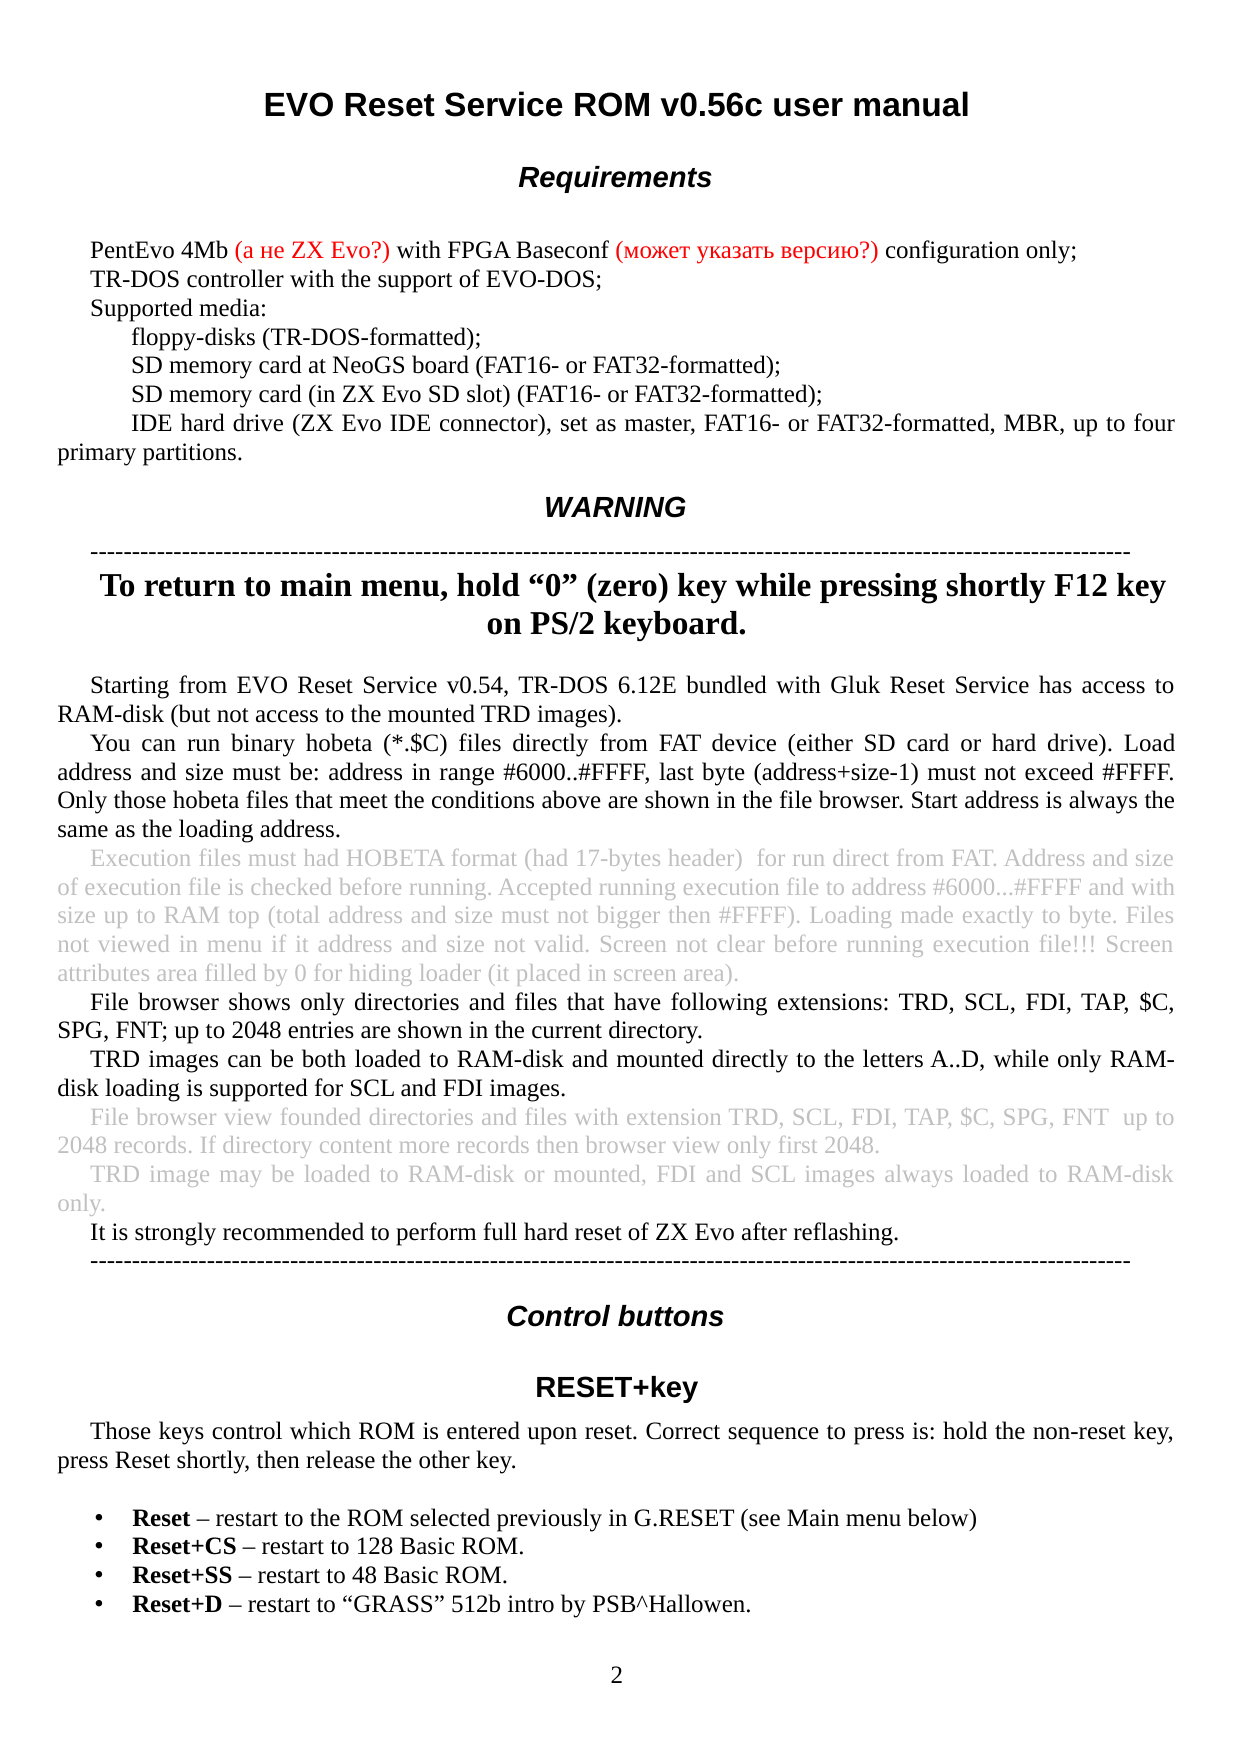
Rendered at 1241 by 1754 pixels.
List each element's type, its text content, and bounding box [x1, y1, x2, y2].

list Reset – restart to the ROM selected previously in G.RESET (see Main menu below) [94, 1503, 1176, 1531]
text To return to main menu, hold “0” (zero) key while pressing shortly F12 key on PS/2 keyboard. [57, 565, 1176, 642]
list Reset+CS – restart to 128 Basic ROM. [94, 1531, 1176, 1560]
text TRD images can be both loaded to RAM-disk and mounted directly to the letters A..D, while only RAM-disk loading is supported for SCL and FDI images. [57, 1044, 1176, 1102]
text Execution files must had HOBETA format (had 17-bytes header) for run direct from FAT. Address and size of execution file is checked before running. Accepted running execution file to address #6000...#FFFF and with size up to RAM top (total address and size must not bigger then #FFFF). Loading made exactly to byte. Files not viewed in menu if it address and size not valid. Screen not clear before running execution file!!! Screen attributes area filled by 0 for hiding loader (it placed in screen area). [57, 843, 1176, 987]
subtitle Requirements [57, 161, 1176, 194]
text ----------------------------------------------------------------------------------------------------------------------------- [57, 1246, 1176, 1274]
text File browser shows only directories and files that have following extensions: TRD, SCL, FDI, TAP, $C, SPG, FNT; up to 2048 entries are shown in the current directory. [57, 987, 1176, 1044]
text TR-DOS controller with the support of EVO-DOS; [57, 264, 1176, 293]
text Supported media: [57, 293, 1176, 322]
text Those keys control which ROM is entered upon reset. Correct sequence to press is: hold the non-reset key, press Reset shortly, then release the other key. [57, 1416, 1176, 1474]
text File browser view founded directories and files with extension TRD, SCL, FDI, TAP, $C, SPG, FNT up to 2048 records. If directory content more records then browser view only first 2048. [57, 1102, 1176, 1159]
text ----------------------------------------------------------------------------------------------------------------------------- [57, 536, 1176, 565]
text PentEvo 4Mb (а не ZX Evo?) with FPGA Baseconf (может указать версию?) configuration only; [57, 235, 1176, 264]
text TRD image may be loaded to RAM-disk or mounted, FDI and SCL images always loaded to RAM-disk only. [57, 1159, 1176, 1217]
text SD memory card at NeoGS board (FAT16- or FAT32-formatted); [57, 350, 1176, 379]
list Reset+SS – restart to 48 Basic ROM. [94, 1560, 1176, 1589]
subtitle Control buttons [57, 1299, 1176, 1333]
text Starting from EVO Reset Service v0.54, TR-DOS 6.12E bundled with Gluk Reset Service has access to RAM-disk (but not access to the mounted TRD images). [57, 671, 1176, 728]
subtitle RESET+key [57, 1370, 1176, 1404]
text floppy-disks (TR-DOS-formatted); [57, 322, 1176, 350]
subtitle WARNING [57, 490, 1176, 524]
list Reset+D – restart to “GRASS” 512b intro by PSB^Hallowen. [94, 1589, 1176, 1618]
text It is strongly recommended to perform full hard reset of ZX Evo after reflashing. [57, 1217, 1176, 1246]
text IDE hard drive (ZX Evo IDE connector), set as master, FAT16- or FAT32-formatted, MBR, up to four primary partitions. [57, 408, 1176, 465]
text You can run binary hobeta (*.$C) files directly from FAT device (either SD card or hard drive). Load address and size must be: address in range #6000..#FFFF, last byte (address+size-1) must not exceed #FFFF. Only those hobeta files that meet the conditions above are shown in the file browser. Start address is always the same as the loading address. [57, 728, 1176, 843]
text SD memory card (in ZX Evo SD slot) (FAT16- or FAT32-formatted); [57, 379, 1176, 408]
subtitle EVO Reset Service ROM v0.56c user manual [57, 84, 1176, 123]
